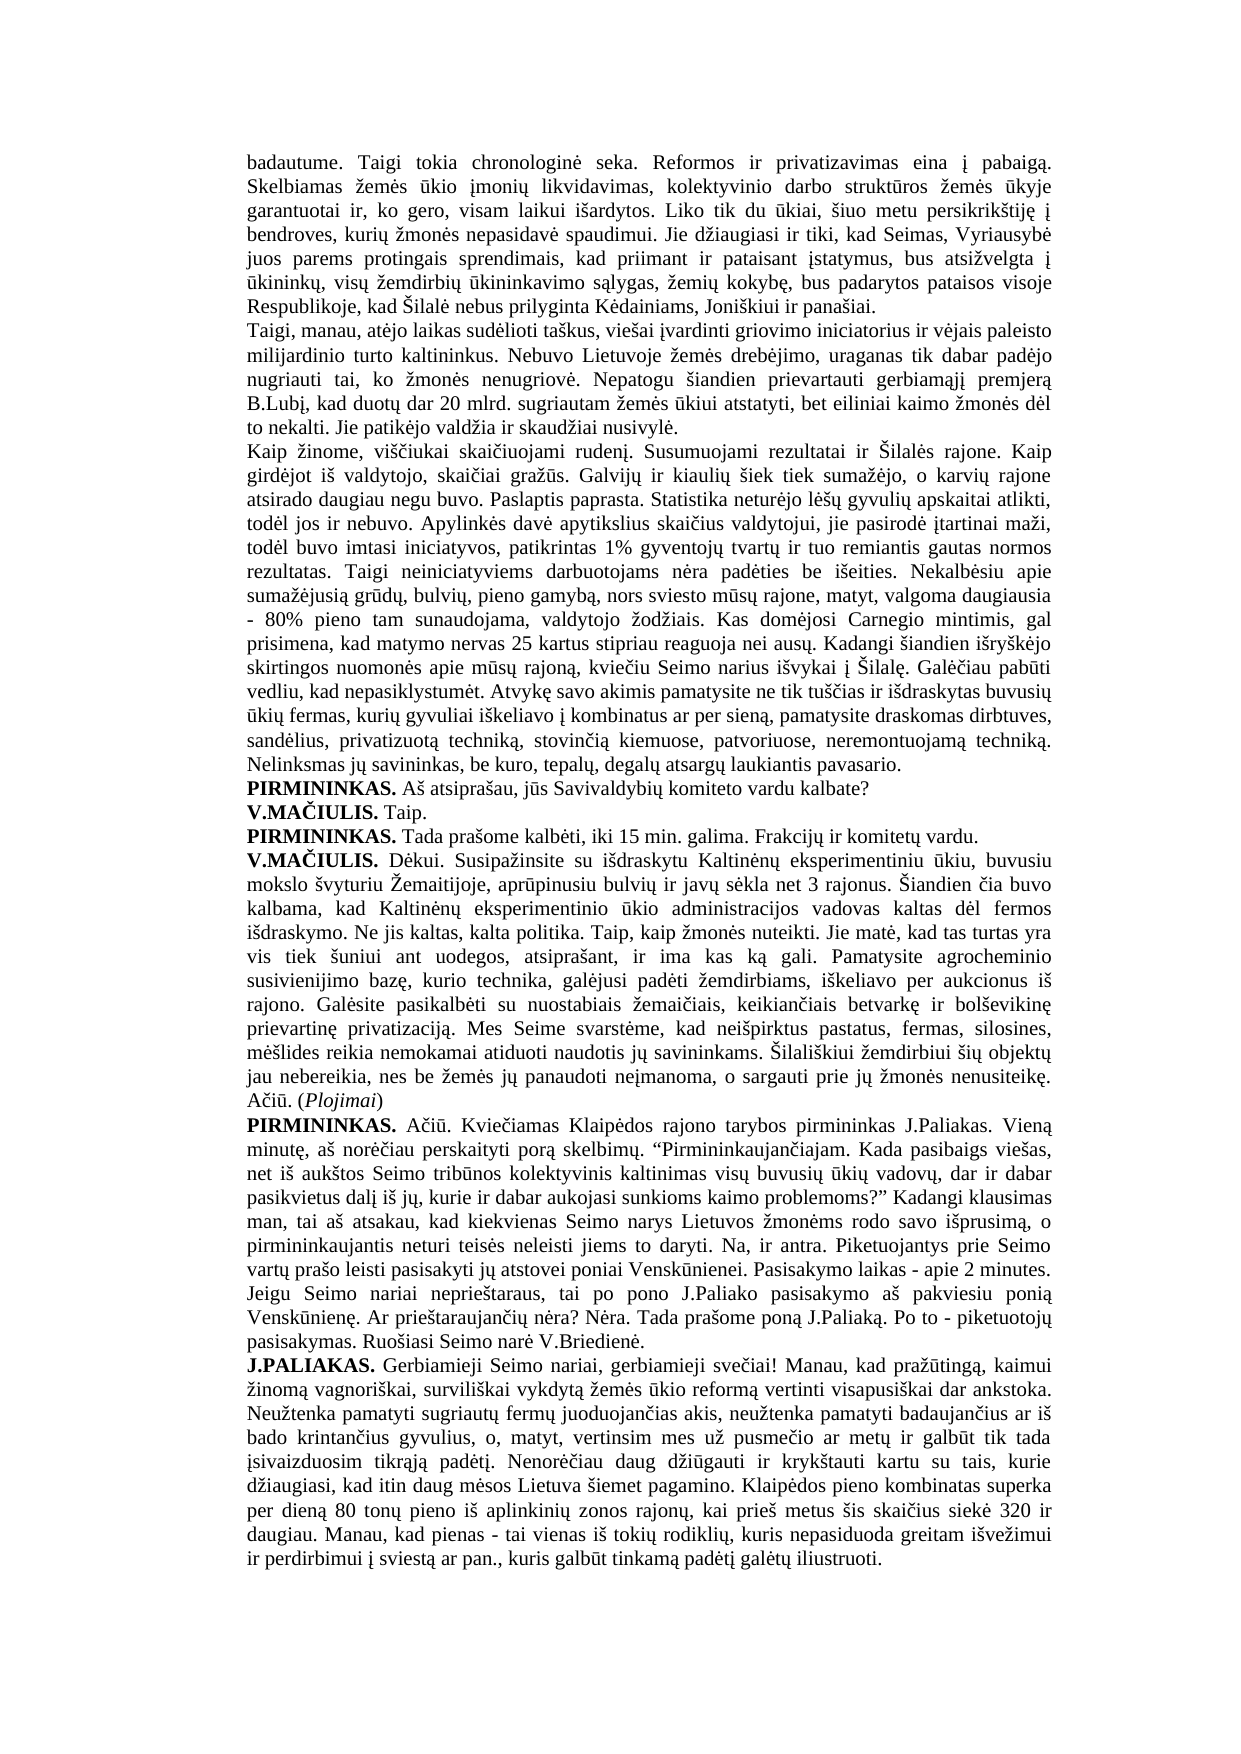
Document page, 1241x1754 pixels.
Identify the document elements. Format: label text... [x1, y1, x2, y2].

text PIRMININKAS. Ačiū. Kviečiamas Klaipėdos rajono tarybos pirmininkas J.Paliakas. Vieną minutę, aš norėčiau perskaityti porą skelbimų. “Pirmininkaujančiajam. Kada pasibaigs viešas, net iš aukštos Seimo tribūnos kolektyvinis kaltinimas visų buvusių ūkių vadovų, dar ir dabar pasikvietus dalį iš jų, kurie ir dabar aukojasi sunkioms kaimo problemoms?” Kadangi klausimas man, tai aš atsakau, kad kiekvienas Seimo narys Lietuvos žmonėms rodo savo išprusimą, o pirmininkaujantis neturi teisės neleisti jiems to daryti. Na, ir antra. Piketuojantys prie Seimo vartų prašo leisti pasisakyti jų atstovei poniai Venskūnienei. Pasisakymo laikas - apie 2 minutes. Jeigu Seimo nariai neprieštaraus, tai po pono J.Paliako pasisakymo aš pakviesiu ponią Venskūnienę. Ar prieštaraujančių nėra? Nėra. Tada prašome poną J.Paliaką. Po to - piketuotojų pasisakymas. Ruošiasi Seimo narė V.Briedienė. [247, 1112, 1053, 1353]
text Taigi, manau, atėjo laikas sudėlioti taškus, viešai įvardinti griovimo iniciatorius ir vėjais paleisto milijardinio turto kaltininkus. Nebuvo Lietuvoje žemės drebėjimo, uraganas tik dabar padėjo nugriauti tai, ko žmonės nenugriovė. Nepatogu šiandien prievartauti gerbiamąjį premjerą B.Lubį, kad duotų dar 20 mlrd. sugriautam žemės ūkiui atstatyti, bet eiliniai kaimo žmonės dėl to nekalti. Jie patikėjo valdžia ir skaudžiai nusivylė. [247, 318, 1053, 439]
text V.MAČIULIS. Dėkui. Susipažinsite su išdraskytu Kaltinėnų eksperimentiniu ūkiu, buvusiu mokslo švyturiu Žemaitijoje, aprūpinusiu bulvių ir javų sėkla net 3 rajonus. Šiandien čia buvo kalbama, kad Kaltinėnų eksperimentinio ūkio administracijos vadovas kaltas dėl fermos išdraskymo. Ne jis kaltas, kalta politika. Taip, kaip žmonės nuteikti. Jie matė, kad tas turtas yra vis tiek šuniui ant uodegos, atsiprašant, ir ima kas ką gali. Pamatysite agrocheminio susivienijimo bazę, kurio technika, galėjusi padėti žemdirbiams, iškeliavo per aukcionus iš rajono. Galėsite pasikalbėti su nuostabiais žemaičiais, keikiančiais betvarkę ir bolševikinę prievartinę privatizaciją. Mes Seime svarstėme, kad neišpirktus pastatus, fermas, silosines, mėšlides reikia nemokamai atiduoti naudotis jų savininkams. Šilališkiui žemdirbiui šių objektų jau nebereikia, nes be žemės jų panaudoti neįmanoma, o sargauti prie jų žmonės nenusiteikę. Ačiū. (Plojimai) [247, 848, 1053, 1112]
text PIRMININKAS. Aš atsiprašau, jūs Savivaldybių komiteto vardu kalbate? [247, 776, 1053, 800]
text badautume. Taigi tokia chronologinė seka. Reformos ir privatizavimas eina į pabaigą. Skelbiamas žemės ūkio įmonių likvidavimas, kolektyvinio darbo struktūros žemės ūkyje garantuotai ir, ko gero, visam laikui išardytos. Liko tik du ūkiai, šiuo metu persikrikštiję į bendroves, kurių žmonės nepasidavė spaudimui. Jie džiaugiasi ir tiki, kad Seimas, Vyriausybė juos parems protingais sprendimais, kad priimant ir pataisant įstatymus, bus atsižvelgta į ūkininkų, visų žemdirbių ūkininkavimo sąlygas, žemių kokybę, bus padarytos pataisos visoje Respublikoje, kad Šilalė nebus prilyginta Kėdainiams, Joniškiui ir panašiai. [247, 150, 1053, 318]
text Kaip žinome, viščiukai skaičiuojami rudenį. Susumuojami rezultatai ir Šilalės rajone. Kaip girdėjot iš valdytojo, skaičiai gražūs. Galvijų ir kiaulių šiek tiek sumažėjo, o karvių rajone atsirado daugiau negu buvo. Paslaptis paprasta. Statistika neturėjo lėšų gyvulių apskaitai atlikti, todėl jos ir nebuvo. Apylinkės davė apytikslius skaičius valdytojui, jie pasirodė įtartinai maži, todėl buvo imtasi iniciatyvos, patikrintas 1% gyventojų tvartų ir tuo remiantis gautas normos rezultatas. Taigi neiniciatyviems darbuotojams nėra padėties be išeities. Nekalbėsiu apie sumažėjusią grūdų, bulvių, pieno gamybą, nors sviesto mūsų rajone, matyt, valgoma daugiausia - 80% pieno tam sunaudojama, valdytojo žodžiais. Kas domėjosi Carnegio mintimis, gal prisimena, kad matymo nervas 25 kartus stipriau reaguoja nei ausų. Kadangi šiandien išryškėjo skirtingos nuomonės apie mūsų rajoną, kviečiu Seimo narius išvykai į Šilalę. Galėčiau pabūti vedliu, kad nepasiklystumėt. Atvykę savo akimis pamatysite ne tik tuščias ir išdraskytas buvusių ūkių fermas, kurių gyvuliai iškeliavo į kombinatus ar per sieną, pamatysite draskomas dirbtuves, sandėlius, privatizuotą techniką, stovinčią kiemuose, patvoriuose, neremontuojamą techniką. Nelinksmas jų savininkas, be kuro, tepalų, degalų atsargų laukiantis pavasario. [247, 439, 1053, 776]
text V.MAČIULIS. Taip. [247, 800, 1053, 824]
text J.PALIAKAS. Gerbiamieji Seimo nariai, gerbiamieji svečiai! Manau, kad pražūtingą, kaimui žinomą vagnoriškai, surviliškai vykdytą žemės ūkio reformą vertinti visapusiškai dar ankstoka. Neužtenka pamatyti sugriautų fermų juoduojančias akis, neužtenka pamatyti badaujančius ar iš bado krintančius gyvulius, o, matyt, vertinsim mes už pusmečio ar metų ir galbūt tik tada įsivaizduosim tikrąją padėtį. Nenorėčiau daug džiūgauti ir krykštauti kartu su tais, kurie džiaugiasi, kad itin daug mėsos Lietuva šiemet pagamino. Klaipėdos pieno kombinatas superka per dieną 80 tonų pieno iš aplinkinių zonos rajonų, kai prieš metus šis skaičius siekė 320 ir daugiau. Manau, kad pienas - tai vienas iš tokių rodiklių, kuris nepasiduoda greitam išvežimui ir perdirbimui į sviestą ar pan., kuris galbūt tinkamą padėtį galėtų iliustruoti. [247, 1353, 1053, 1570]
text PIRMININKAS. Tada prašome kalbėti, iki 15 min. galima. Frakcijų ir komitetų vardu. [247, 824, 1053, 848]
